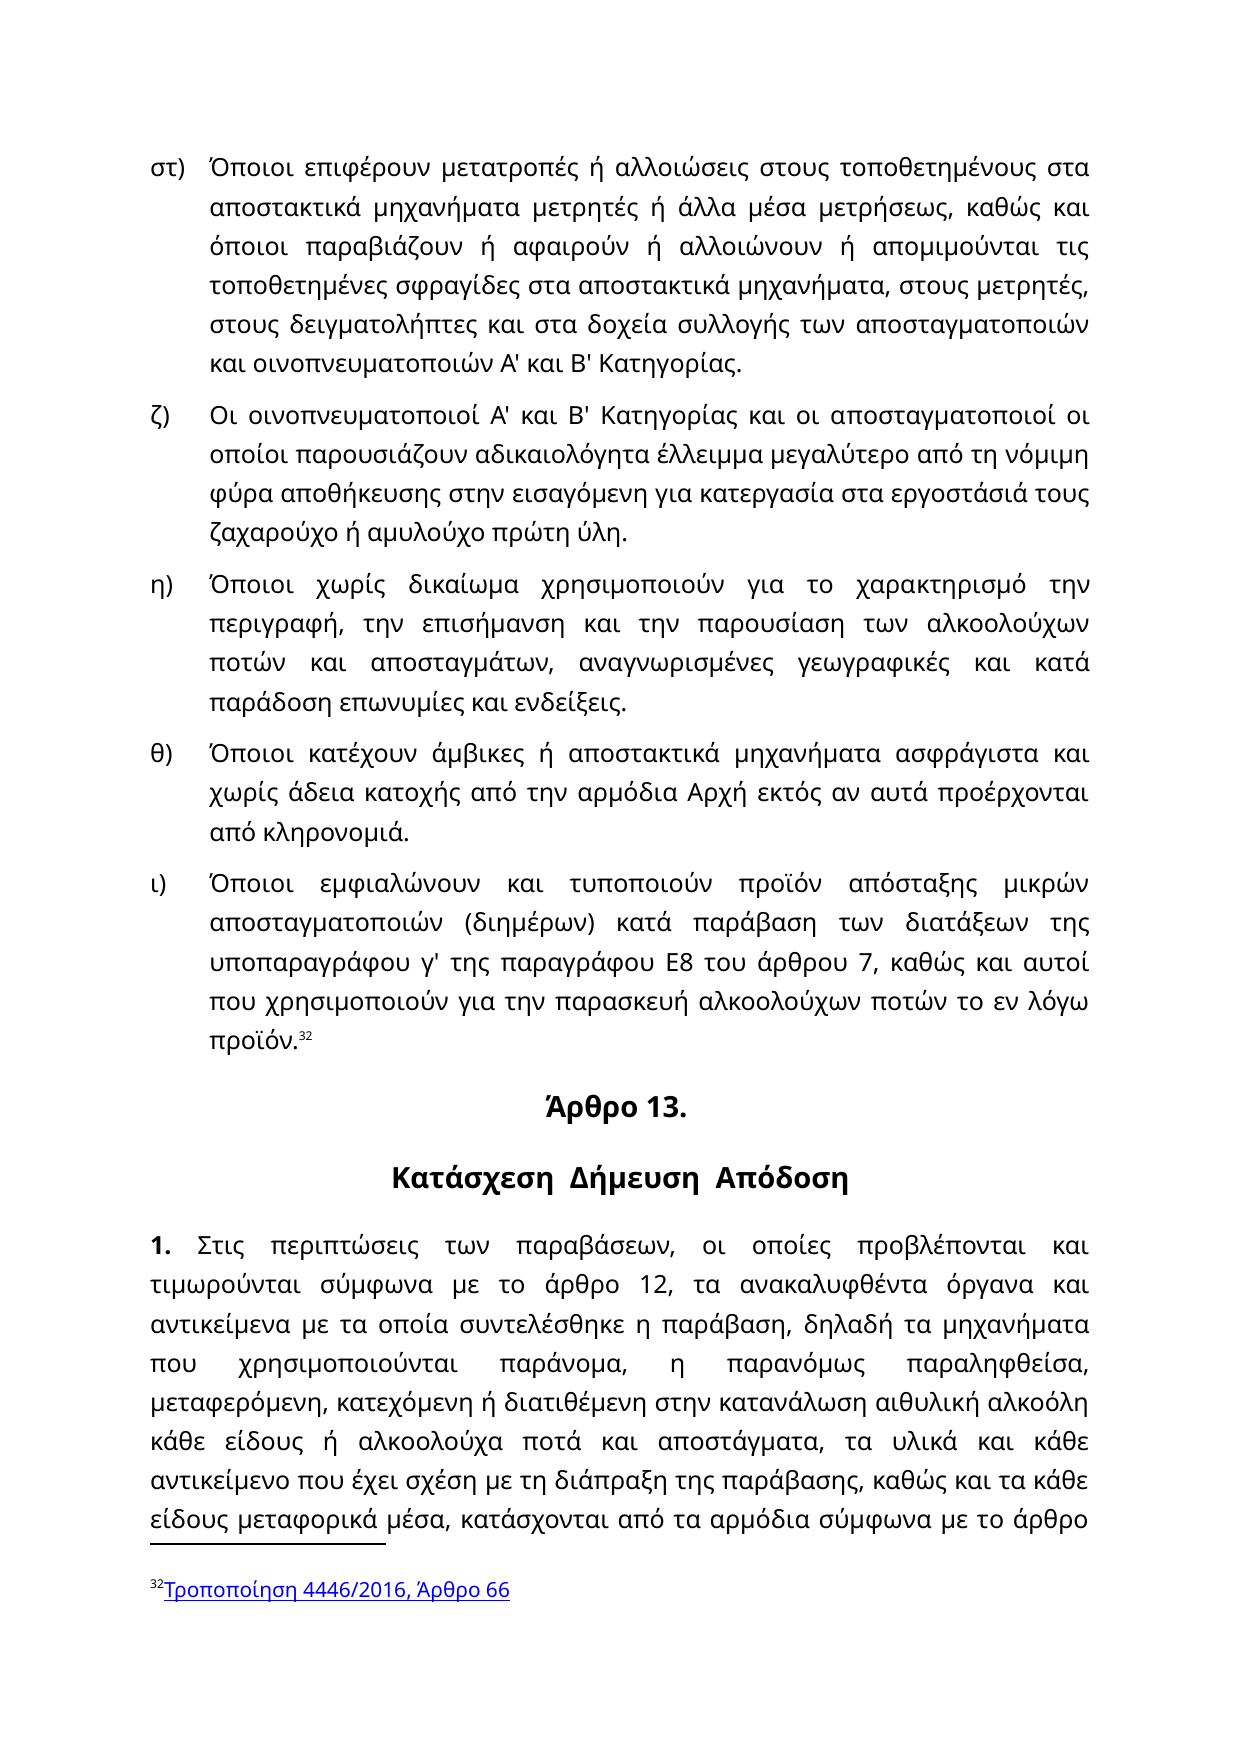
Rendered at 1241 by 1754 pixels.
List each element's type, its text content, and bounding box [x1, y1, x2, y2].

list η) Όποιοι χωρίς δικαίωμα χρησιμοποιούν για το χαρα­κτηρισμό την περιγραφή, την επισήμανση και την παρουσίαση των αλκοολούχων ποτών και αποσταγμάτων, ανα­γνωρισμένες γεωγραφικές και κατά παράδοση επωνυμίες και ενδείξεις. [150, 567, 1090, 718]
list ζ) Οι οινοπνευματοποιοί Α' και Β' Κατηγορίας και οι α­ποσταγματοποιοί οι οποίοι παρουσιάζουν αδικαιολόγητα έλλειμμα μεγαλύτερο από τη νόμιμη φύρα αποθήκευσης στην εισαγόμενη για κατεργασία στα εργοστάσιά τους ζαχαρούχο ή αμυλούχο πρώτη ύλη. [150, 397, 1090, 549]
list ι) Όποιοι εμφιαλώνουν και τυποποιούν προϊόν απόσταξης μικρών αποσταγματοποιών (διημέρων) κατά παράβαση των διατάξεων της υποπαραγράφου γ' της παραγράφου Ε8 του άρθρου 7, καθώς και αυτοί που χρησιμοποιούν για την παρασκευή αλκοολούχων ποτών το εν λόγω προϊόν. [150, 866, 1090, 1057]
subtitle Κατάσχεση ­ Δήμευση ­ Απόδοση [150, 1157, 1090, 1197]
subtitle Άρθρο 13. [150, 1087, 1090, 1126]
list θ) Όποιοι κατέχουν άμβικες ή αποστακτικά μηχανήματα ασφράγιστα και χωρίς άδεια κατοχής από την αρμόδια Αρχή εκτός αν αυτά προέρχονται από κληρονομιά. [150, 736, 1090, 848]
list στ) Όποιοι επιφέρουν μετατροπές ή αλλοιώσεις στους τοποθετημένους στα αποστακτικά μηχανήματα μετρητές ή άλλα μέσα μετρήσεως, καθώς και όποιοι παραβιάζουν ή αφαιρούν ή αλλοιώνουν ή απομιμούνται τις τοποθετημένες σφραγίδες στα αποστακτικά μηχανήματα, στους μετρητές, στους δειγματολήπτες και στα δοχεία συλλογής των αποσταγματοποιών και οινοπνευματοποιών Α' και Β' Κατηγορίας. [150, 150, 1090, 380]
text Τροποποίηση 4446/2016, Άρθρο 66 [150, 1576, 1090, 1604]
text 1. Στις περιπτώσεις των παραβάσεων, οι οποίες προβλέπονται και τιμωρούνται σύμφωνα με το άρθρο 12, τα ανακαλυφθέντα όργανα και αντικείμενα με τα οποία συντελέσθηκε η παράβαση, δηλαδή τα μηχανήματα που χρησιμοποιούνται παράνομα, η παρανόμως παραληφθείσα, μεταφερόμενη, κατεχόμενη ή διατιθέμενη στην κατανάλωση αιθυλική αλκοόλη κάθε είδους ή αλκοολούχα ποτά και αποστάγματα, τα υλικά και κάθε αντικείμενο που έχει σχέση με τη διάπραξη της παράβασης, καθώς και τα κάθε είδους μεταφορικά μέσα, κατάσχονται από τα αρμόδια σύμφωνα με το άρθρο [150, 1228, 1090, 1536]
